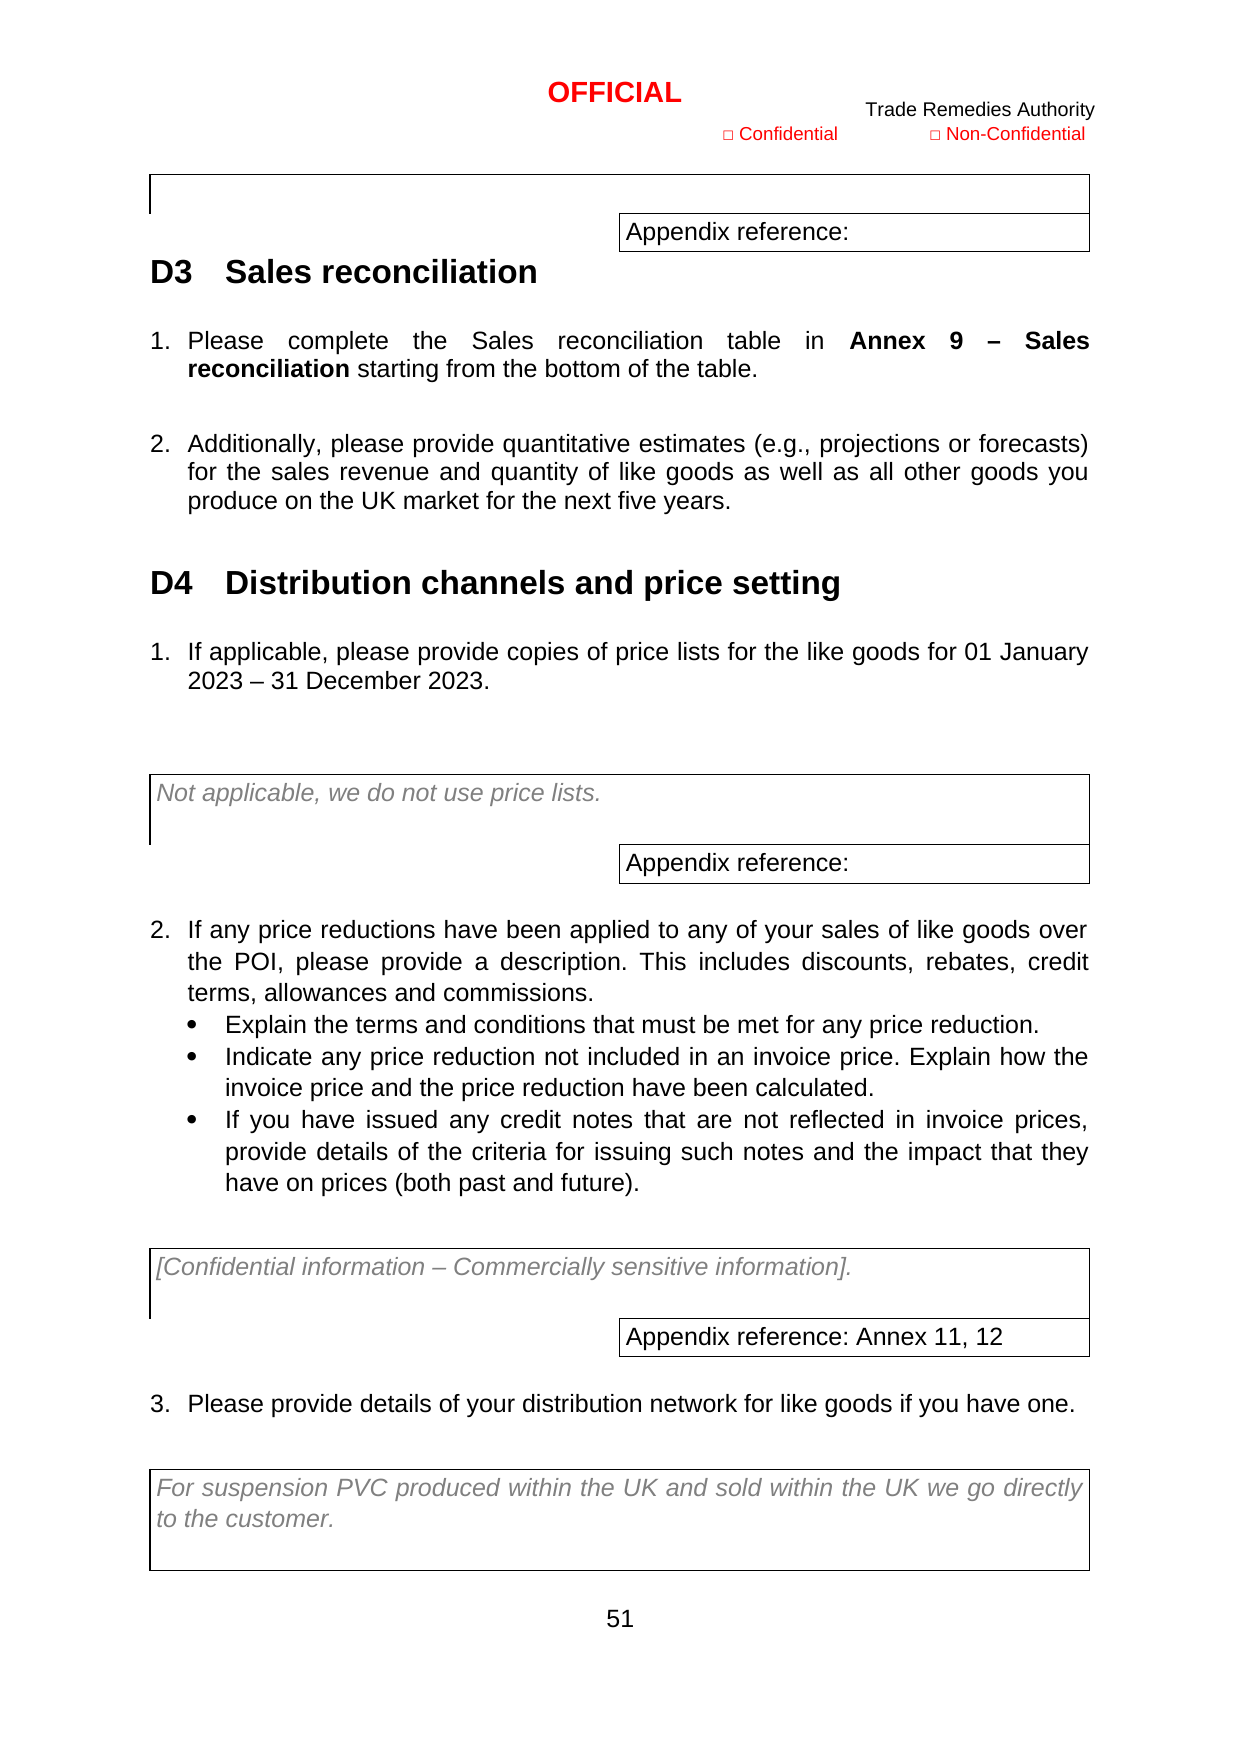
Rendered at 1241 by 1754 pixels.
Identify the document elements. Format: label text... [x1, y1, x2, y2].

subtitle D4 Distribution channels and price setting [150, 563, 1090, 602]
list Indicate any price reduction not included in an invoice price. Explain how the invoice price and the price reduction have been calculated. [187, 1042, 1090, 1102]
table_header Not applicable, we do not use price lists. [151, 775, 1089, 844]
table_cell Appendix reference: [620, 845, 1089, 883]
table_cell Appendix reference: [620, 214, 1089, 251]
list Additionally, please provide quantitative estimates (e.g., projections or forecasts) for the sales revenue and quantity of like goods as well as all other goods you produce on the UK market for the next five years. [150, 429, 1090, 515]
table_cell Appendix reference: Annex 11, 12 [620, 1319, 1089, 1356]
list Please complete the Sales reconciliation table in Annex 9 – Sales reconciliation starting from the bottom of the table. [150, 326, 1090, 383]
table_cell [150, 214, 619, 251]
list If applicable, please provide copies of price lists for the like goods for 01 January 2023 – 31 December 2023. [150, 637, 1090, 694]
list Explain the terms and conditions that must be met for any price reduction. [187, 1010, 1090, 1039]
subtitle D3 Sales reconciliation [150, 252, 1090, 290]
table_header For suspension PVC produced within the UK and sold within the UK we go directly to the customer. [151, 1470, 1089, 1570]
table_header [Confidential information – Commercially sensitive information]. [151, 1249, 1089, 1318]
table_header [151, 175, 1089, 212]
table_cell [150, 845, 619, 883]
list If you have issued any credit notes that are not reflected in invoice prices, provide details of the criteria for issuing such notes and the impact that they have on prices (both past and future). [187, 1105, 1090, 1197]
list Please provide details of your distribution network for like goods if you have one. [150, 1389, 1090, 1418]
table_cell [150, 1319, 619, 1356]
list If any price reductions have been applied to any of your sales of like goods over the POI, please provide a description. This includes discounts, rebates, credit terms, allowances and commissions. [150, 915, 1090, 1007]
